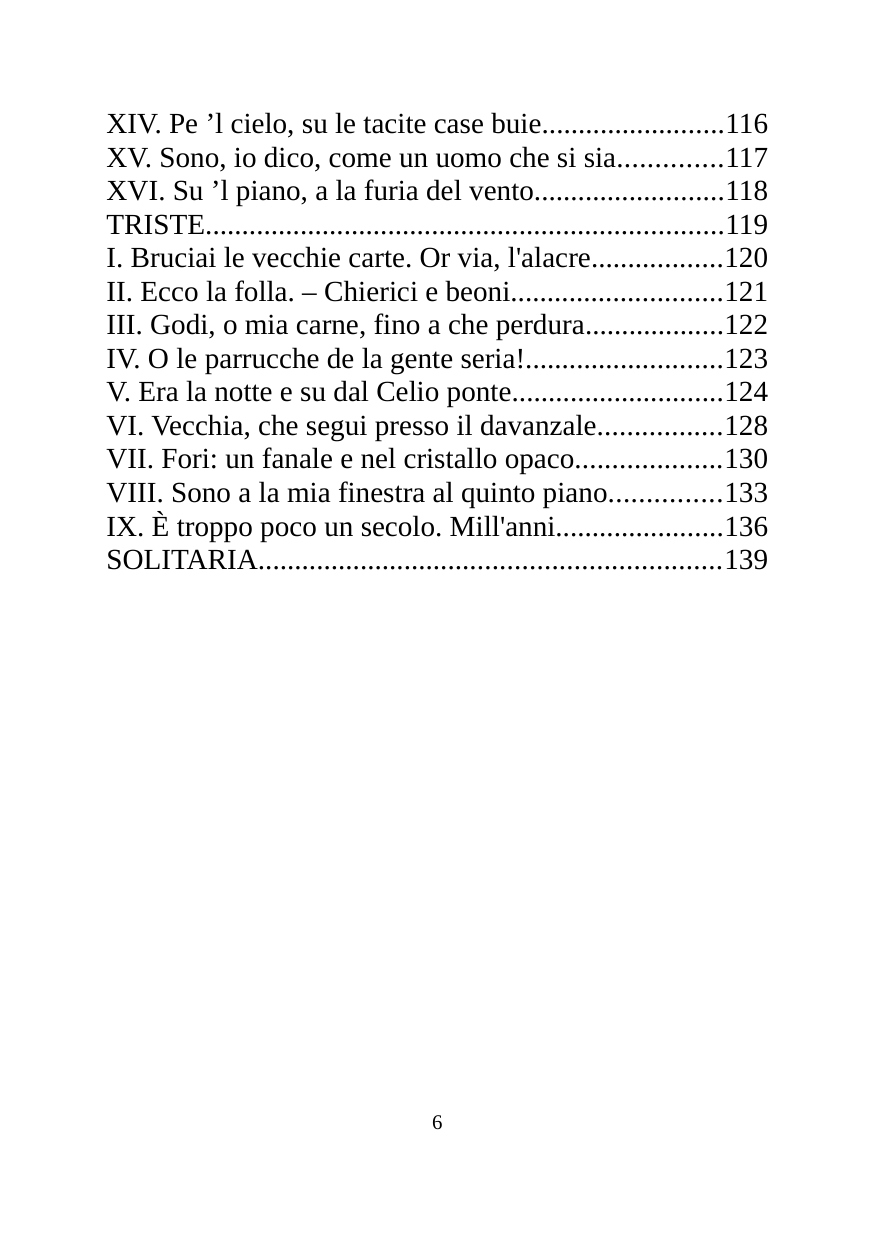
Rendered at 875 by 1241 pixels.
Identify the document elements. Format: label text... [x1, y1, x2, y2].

text XVI. Su ’l piano, a la furia del vento 118 [106, 173, 768, 207]
text I. Bruciai le vecchie carte. Or via, l'alacre 120 [106, 240, 768, 274]
text VI. Vecchia, che segui presso il davanzale 128 [106, 408, 768, 442]
text XV. Sono, io dico, come un uomo che si sia 117 [106, 140, 768, 173]
text III. Godi, o mia carne, fino a che perdura 122 [106, 307, 768, 341]
text VII. Fori: un fanale e nel cristallo opaco 130 [106, 442, 768, 475]
text TRISTE 119 [106, 207, 768, 240]
text V. Era la notte e su dal Celio ponte 124 [106, 374, 768, 408]
text IV. O le parrucche de la gente seria! 123 [106, 341, 768, 374]
text XIV. Pe ’l cielo, su le tacite case buie 116 [106, 106, 768, 140]
text VIII. Sono a la mia finestra al quinto piano 133 [106, 475, 768, 509]
text SOLITARIA 139 [106, 542, 768, 576]
text IX. È troppo poco un secolo. Mill'anni 136 [106, 509, 768, 542]
text II. Ecco la folla. – Chierici e beoni 121 [106, 274, 768, 307]
